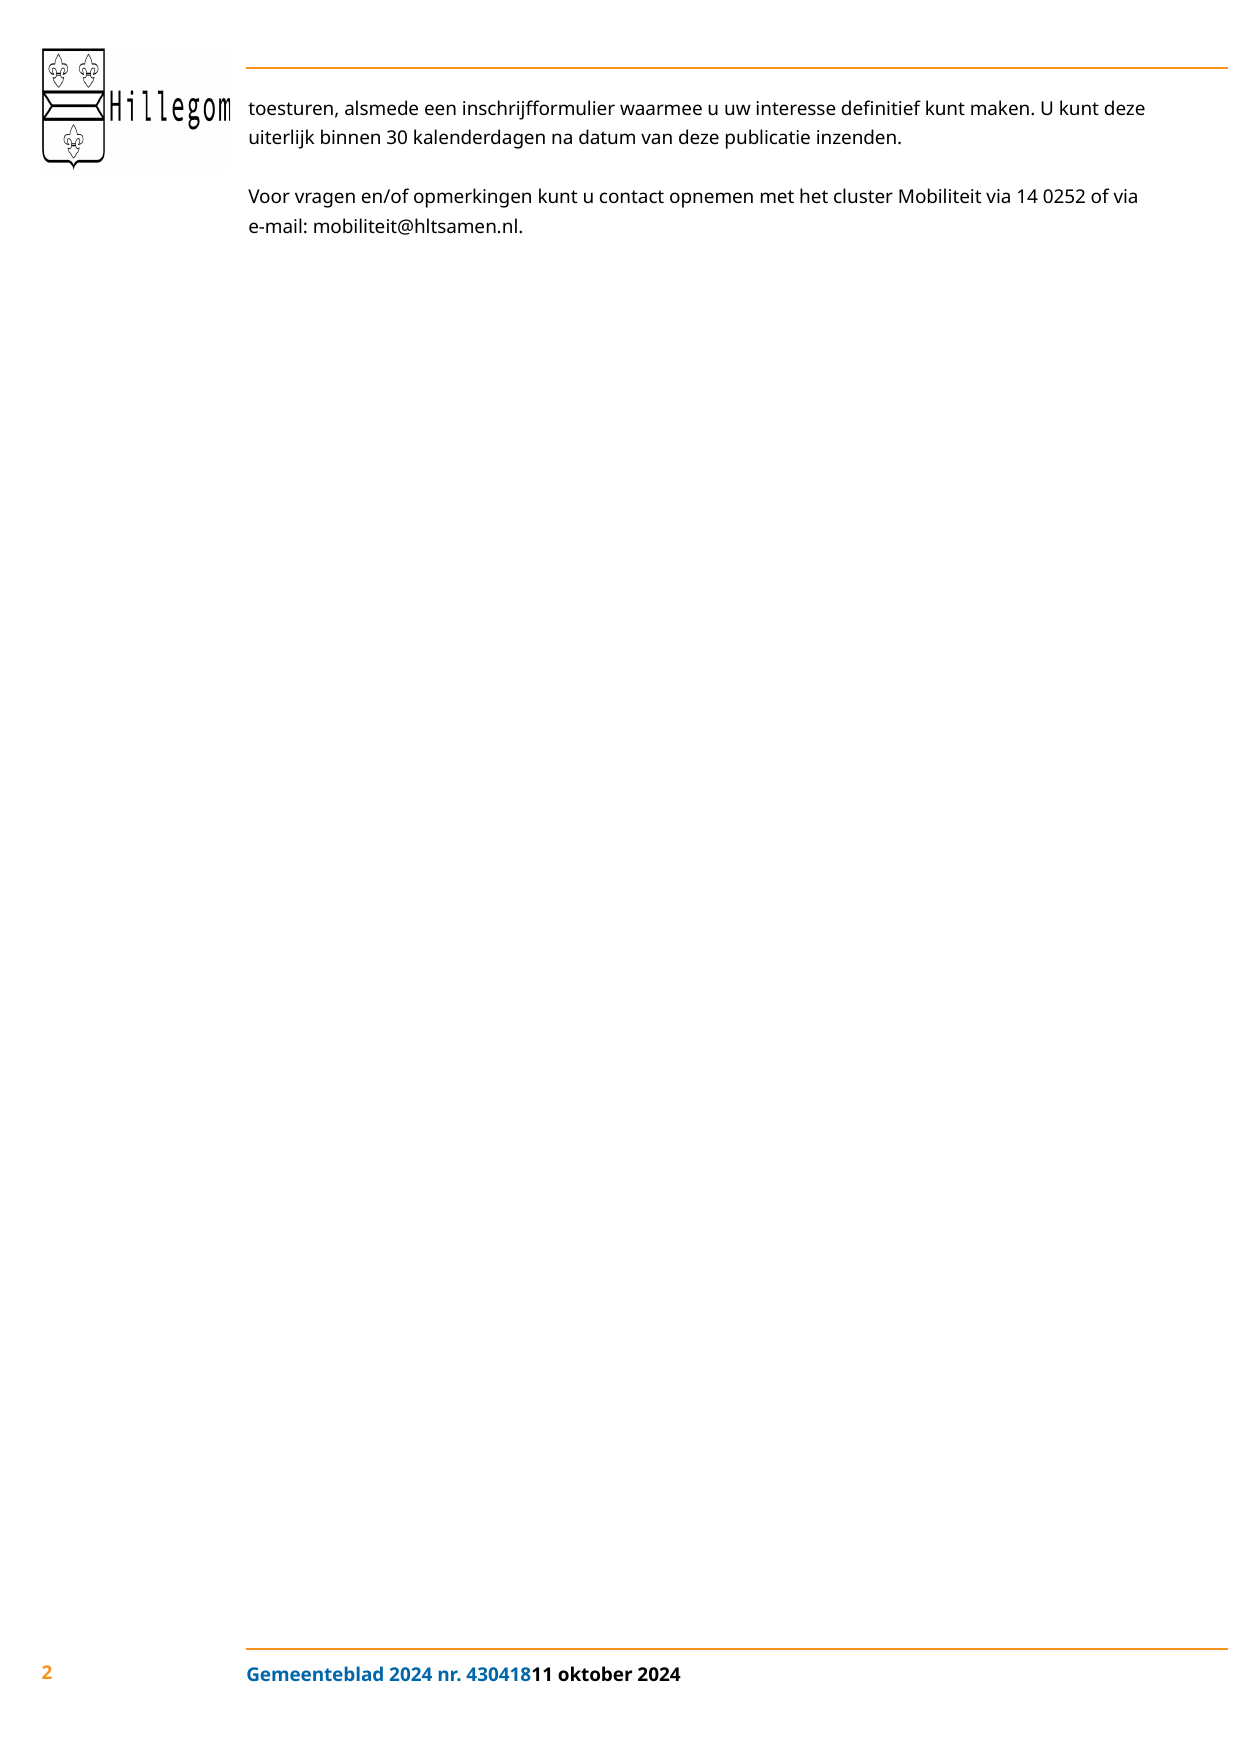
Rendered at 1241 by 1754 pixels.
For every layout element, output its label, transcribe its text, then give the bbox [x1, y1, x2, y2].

picture [41, 47, 231, 172]
text toesturen, alsmede een inschrijfformulier waarmee u uw interesse definitief kunt maken. U kunt deze uiterlijk binnen 30 kalenderdagen na datum van deze publicatie inzenden. [248, 95, 1152, 150]
text Voor vragen en/of opmerkingen kunt u contact opnemen met het cluster Mobiliteit via 14 0252 of via e-mail: mobiliteit@hltsamen.nl. [248, 183, 1152, 239]
